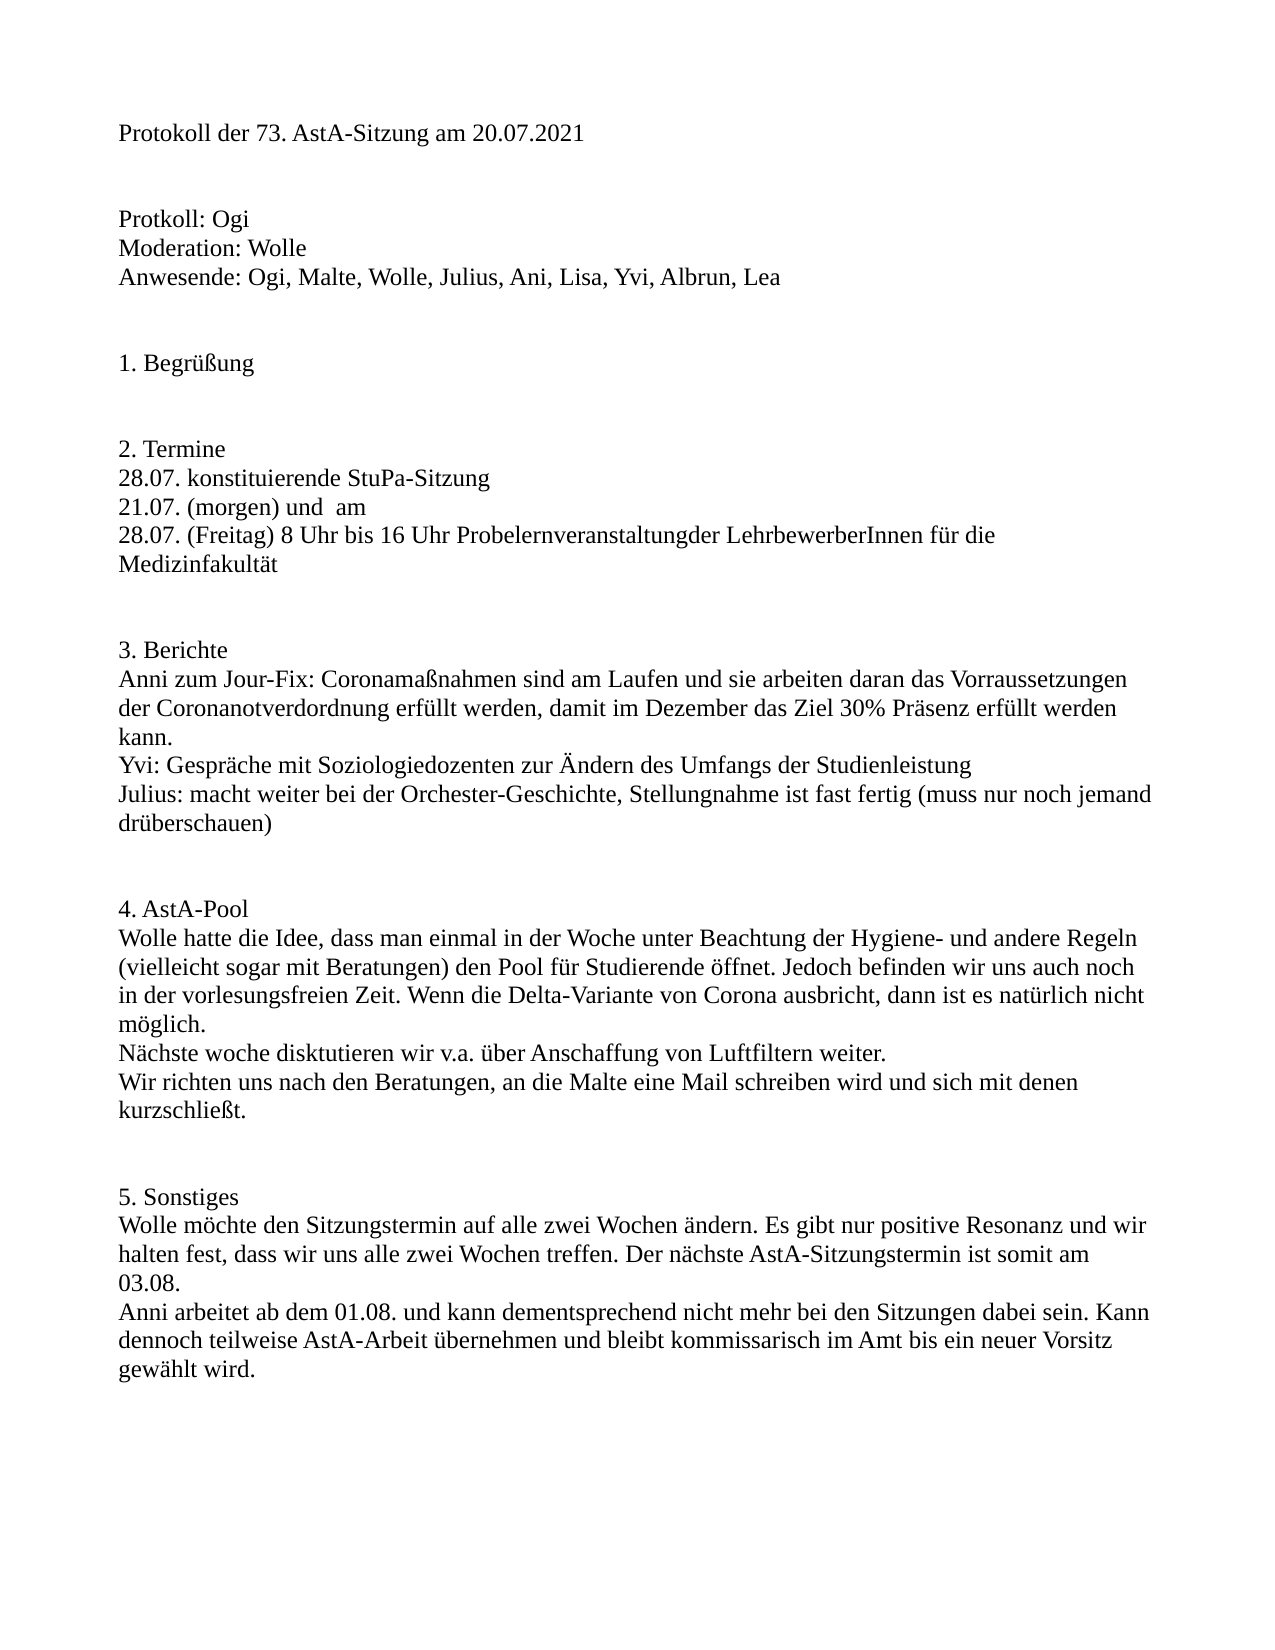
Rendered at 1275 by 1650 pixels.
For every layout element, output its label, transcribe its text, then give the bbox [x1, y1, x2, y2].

text Anni zum Jour-Fix: Coronamaßnahmen sind am Laufen und sie arbeiten daran das Vorraussetzungen der Coronanotverdordnung erfüllt werden, damit im Dezember das Ziel 30% Präsenz erfüllt werden kann. [118, 664, 1157, 751]
text Moderation: Wolle [118, 233, 1157, 262]
text Anwesende: Ogi, Malte, Wolle, Julius, Ani, Lisa, Yvi, Albrun, Lea [118, 262, 1157, 291]
text 4. AstA-Pool [118, 894, 1157, 923]
text Wolle möchte den Sitzungstermin auf alle zwei Wochen ändern. Es gibt nur positive Resonanz und wir halten fest, dass wir uns alle zwei Wochen treffen. Der nächste AstA-Sitzungstermin ist somit am 03.08. [118, 1211, 1157, 1297]
text Yvi: Gespräche mit Soziologiedozenten zur Ändern des Umfangs der Studienleistung [118, 751, 1157, 779]
text Wir richten uns nach den Beratungen, an die Malte eine Mail schreiben wird und sich mit denen kurzschließt. [118, 1067, 1157, 1124]
text 5. Sonstiges [118, 1182, 1157, 1211]
text 3. Berichte [118, 636, 1157, 664]
text Protokoll der 73. AstA-Sitzung am 20.07.2021 [118, 118, 1157, 147]
text Nächste woche disktutieren wir v.a. über Anschaffung von Luftfiltern weiter. [118, 1038, 1157, 1067]
text Anni arbeitet ab dem 01.08. und kann dementsprechend nicht mehr bei den Sitzungen dabei sein. Kann dennoch teilweise AstA-Arbeit übernehmen und bleibt kommissarisch im Amt bis ein neuer Vorsitz gewählt wird. [118, 1297, 1157, 1383]
text Wolle hatte die Idee, dass man einmal in der Woche unter Beachtung der Hygiene- und andere Regeln (vielleicht sogar mit Beratungen) den Pool für Studierende öffnet. Jedoch befinden wir uns auch noch in der vorlesungsfreien Zeit. Wenn die Delta-Variante von Corona ausbricht, dann ist es natürlich nicht möglich. [118, 923, 1157, 1038]
text 2. Termine [118, 434, 1157, 463]
text Protkoll: Ogi [118, 204, 1157, 233]
text Julius: macht weiter bei der Orchester-Geschichte, Stellungnahme ist fast fertig (muss nur noch jemand drüberschauen) [118, 779, 1157, 837]
text 28.07. (Freitag) 8 Uhr bis 16 Uhr Probelernveranstaltungder LehrbewerberInnen für die Medizinfakultät [118, 521, 1157, 578]
text 28.07. konstituierende StuPa-Sitzung [118, 463, 1157, 492]
text 21.07. (morgen) und am [118, 492, 1157, 521]
text 1. Begrüßung [118, 348, 1157, 377]
